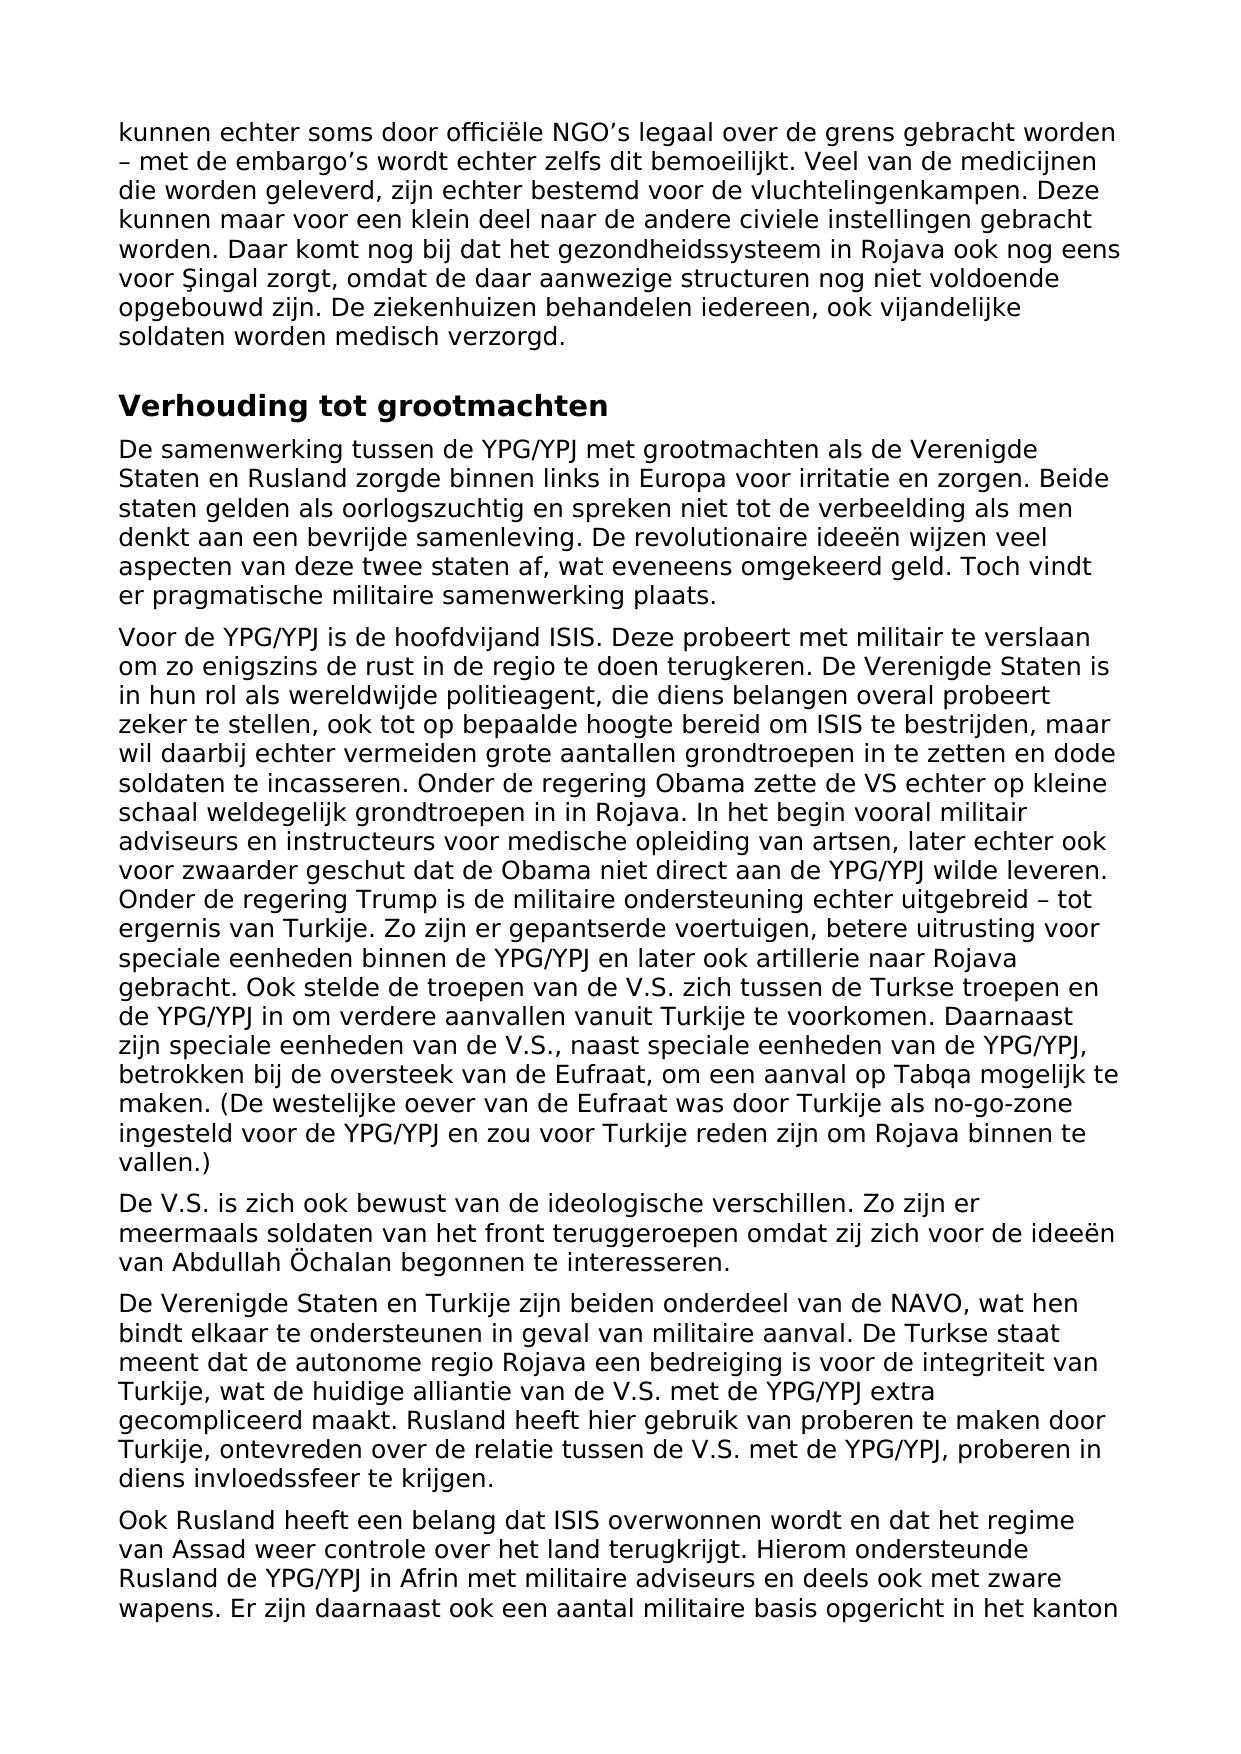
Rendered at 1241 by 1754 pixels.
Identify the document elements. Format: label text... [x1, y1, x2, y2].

text De V.S. is zich ook bewust van de ideologische verschillen. Zo zijn er meermaals soldaten van het front teruggeroepen omdat zij zich voor de ideeën van Abdullah Öchalan begonnen te interesseren. [118, 1189, 1122, 1277]
text Voor de YPG/YPJ is de hoofdvijand ISIS. Deze probeert met militair te verslaan om zo enigszins de rust in de regio te doen terugkeren. De Verenigde Staten is in hun rol als wereldwijde politieagent, die diens belangen overal probeert zeker te stellen, ook tot op bepaalde hoogte bereid om ISIS te bestrijden, maar wil daarbij echter vermeiden grote aantallen grondtroepen in te zetten en dode soldaten te incasseren. Onder de regering Obama zette de VS echter op kleine schaal weldegelijk grondtroepen in in Rojava. In het begin vooral militair adviseurs en instructeurs voor medische opleiding van artsen, later echter ook voor zwaarder geschut dat de Obama niet direct aan de YPG/YPJ wilde leveren. Onder de regering Trump is de militaire ondersteuning echter uitgebreid – tot ergernis van Turkije. Zo zijn er gepantserde voertuigen, betere uitrusting voor speciale eenheden binnen de YPG/YPJ en later ook artillerie naar Rojava gebracht. Ook stelde de troepen van de V.S. zich tussen de Turkse troepen en de YPG/YPJ in om verdere aanvallen vanuit Turkije te voorkomen. Daarnaast zijn speciale eenheden van de V.S., naast speciale eenheden van de YPG/YPJ, betrokken bij de oversteek van de Eufraat, om een aanval op Tabqa mogelijk te maken. (De westelijke oever van de Eufraat was door Turkije als no-go-zone ingesteld voor de YPG/YPJ en zou voor Turkije reden zijn om Rojava binnen te vallen.) [118, 623, 1122, 1177]
text kunnen echter soms door officiële NGO’s legaal over de grens gebracht worden – met de embargo’s wordt echter zelfs dit bemoeilijkt. Veel van de medicijnen die worden geleverd, zijn echter bestemd voor de vluchtelingenkampen. Deze kunnen maar voor een klein deel naar de andere civiele instellingen gebracht worden. Daar komt nog bij dat het gezondheidssysteem in Rojava ook nog eens voor Şingal zorgt, omdat de daar aanwezige structuren nog niet voldoende opgebouwd zijn. De ziekenhuizen behandelen iedereen, ook vijandelijke soldaten worden medisch verzorgd. [118, 118, 1122, 351]
text De Verenigde Staten en Turkije zijn beiden onderdeel van de NAVO, wat hen bindt elkaar te ondersteunen in geval van militaire aanval. De Turkse staat meent dat de autonome regio Rojava een bedreiging is voor de integriteit van Turkije, wat de huidige alliantie van de V.S. met de YPG/YPJ extra gecompliceerd maakt. Rusland heeft hier gebruik van proberen te maken door Turkije, ontevreden over de relatie tussen de V.S. met de YPG/YPJ, proberen in diens invloedssfeer te krijgen. [118, 1289, 1122, 1494]
text De samenwerking tussen de YPG/YPJ met grootmachten als de Verenigde Staten en Rusland zorgde binnen links in Europa voor irritatie en zorgen. Beide staten gelden als oorlogszuchtig en spreken niet tot de verbeelding als men denkt aan een bevrijde samenleving. De revolutionaire ideeën wijzen veel aspecten van deze twee staten af, wat eveneens omgekeerd geld. Toch vindt er pragmatische militaire samenwerking plaats. [118, 435, 1122, 610]
subtitle Verhouding tot grootmachten [118, 389, 1122, 423]
text Ook Rusland heeft een belang dat ISIS overwonnen wordt en dat het regime van Assad weer controle over het land terugkrijgt. Hierom ondersteunde Rusland de YPG/YPJ in Afrin met militaire adviseurs en deels ook met zware wapens. Er zijn daarnaast ook een aantal militaire basis opgericht in het kanton [118, 1506, 1122, 1623]
